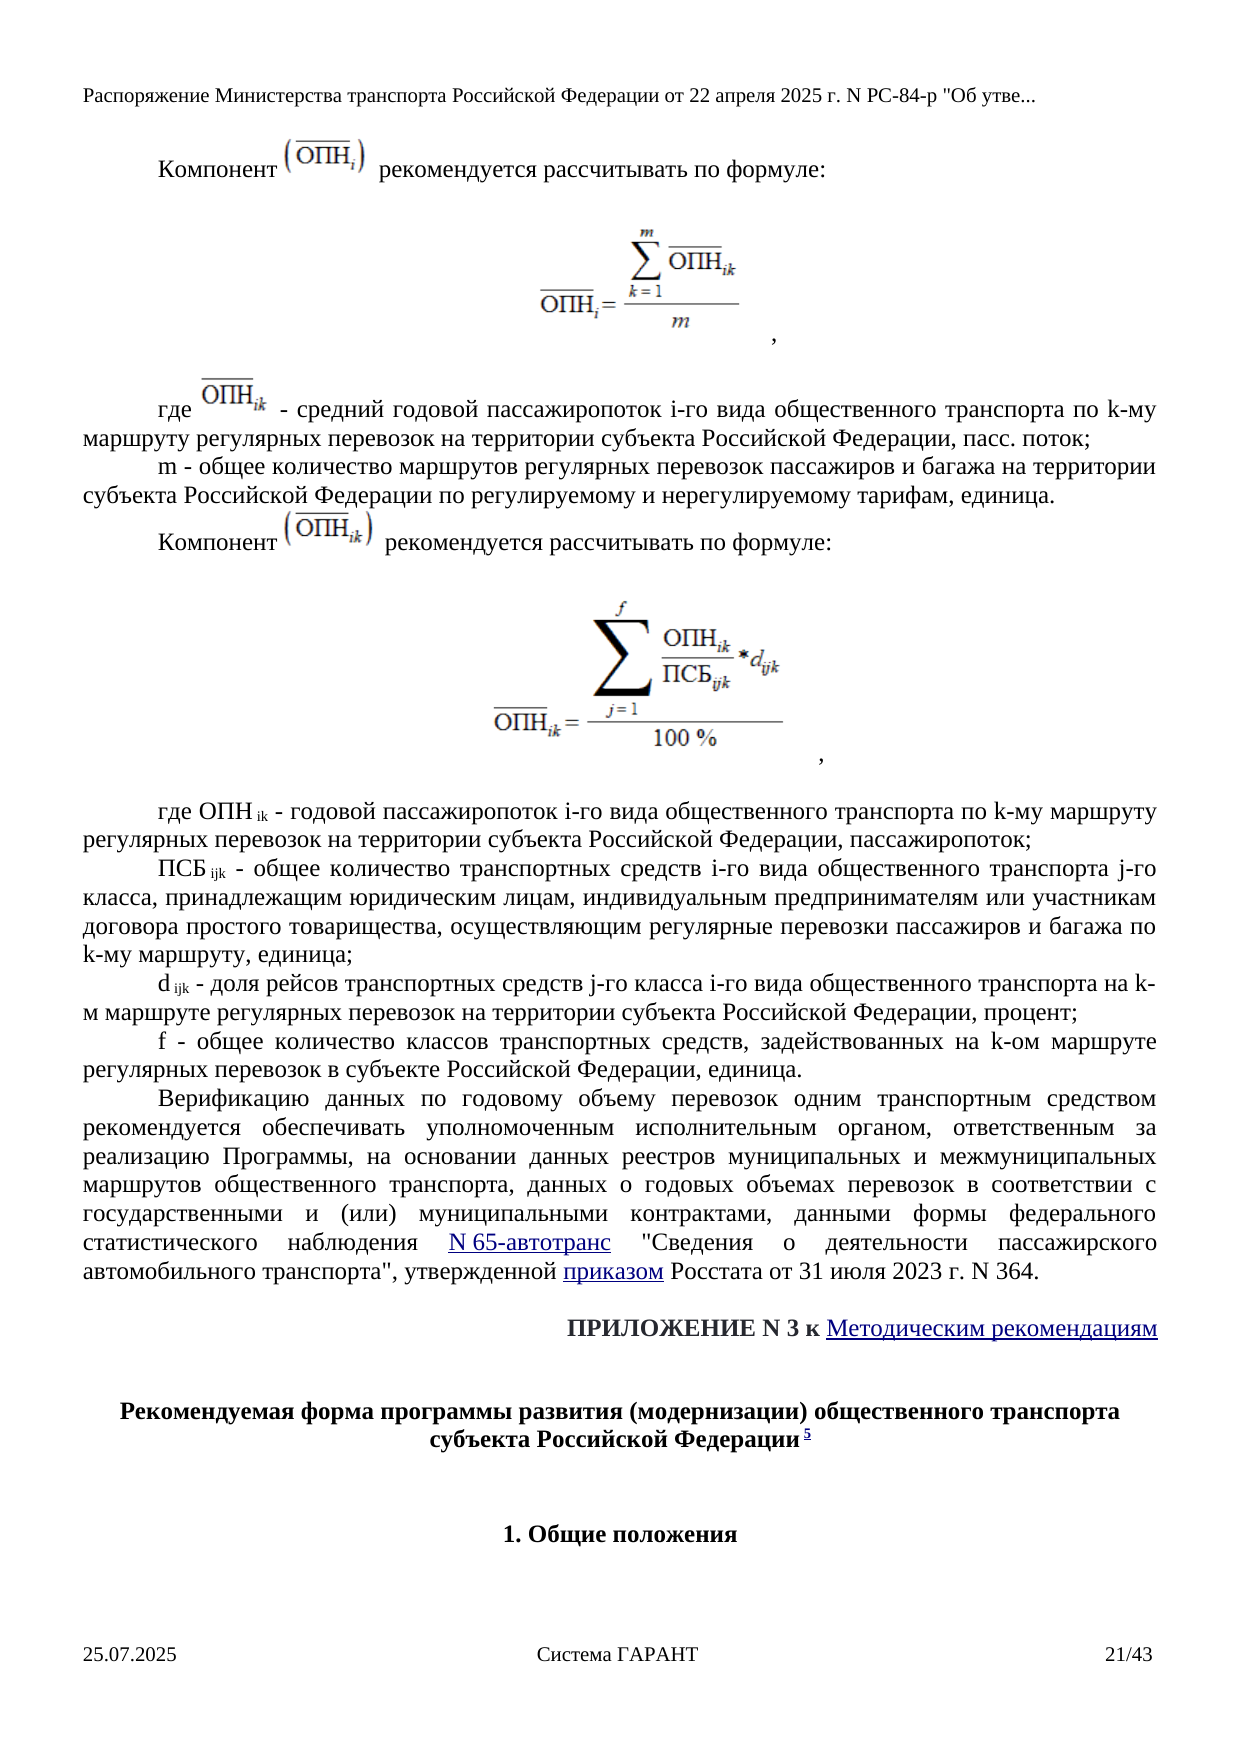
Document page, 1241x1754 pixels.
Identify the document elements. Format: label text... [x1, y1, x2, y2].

text , [83, 212, 1157, 347]
picture [200, 375, 272, 418]
text где - средний годовой пассажиропоток i-го вида общественного транспорта по k-му маршруту регулярных перевозок на территории субъекта Российской Федерации, пасс. поток; [83, 376, 1157, 451]
text ПСБ ijk - общее количество транспортных средств i-го вида общественного транспорта j-го класса, принадлежащим юридическим лицам, индивидуальным предпринимателям или участникам договора простого товарищества, осуществляющим регулярные перевозки пассажиров и багажа по k-му маршруту, единица; [83, 853, 1157, 968]
subtitle Рекомендуемая форма программы развития (модернизации) общественного транспорта субъекта Российской Федерации 5 [83, 1396, 1157, 1453]
subtitle 1. Общие положения [83, 1519, 1157, 1548]
picture [534, 211, 765, 342]
text ПРИЛОЖЕНИЕ N 3 к Методическим рекомендациям [83, 1313, 1157, 1342]
text d ijk - доля рейсов транспортных средств j-го класса i-го вида общественного транспорта на k-м маршруте регулярных перевозок на территории субъекта Российской Федерации, процент; [83, 968, 1157, 1026]
text f - общее количество классов транспортных средств, задействованных на k-ом маршруте регулярных перевозок в субъекте Российской Федерации, единица. [83, 1026, 1157, 1083]
text Компонент рекомендуется рассчитывать по формуле: [83, 136, 1157, 183]
text , [83, 584, 1157, 767]
text где ОПН ik - годовой пассажиропоток i-го вида общественного транспорта по k-му маршруту регулярных перевозок на территории субъекта Российской Федерации, пассажиропоток; [83, 796, 1157, 853]
text Верификацию данных по годовому объему перевозок одним транспортным средством рекомендуется обеспечивать уполномоченным исполнительным органом, ответственным за реализацию Программы, на основании данных реестров муниципальных и межмуниципальных маршрутов общественного транспорта, данных о годовых объемах перевозок в соответствии с государственными и (или) муниципальными контрактами, данными формы федерального статистического наблюдения N 65-автотранс "Сведения о деятельности пассажирского автомобильного транспорта", утвержденной приказом Росстата от 31 июля 2023 г. N 364. [83, 1083, 1157, 1284]
text Компонент рекомендуется рассчитывать по формуле: [83, 509, 1157, 556]
text m - общее количество маршрутов регулярных перевозок пассажиров и багажа на территории субъекта Российской Федерации по регулируемому и нерегулируемому тарифам, единица. [83, 451, 1157, 509]
picture [283, 136, 373, 178]
picture [283, 508, 379, 551]
picture [486, 584, 812, 762]
